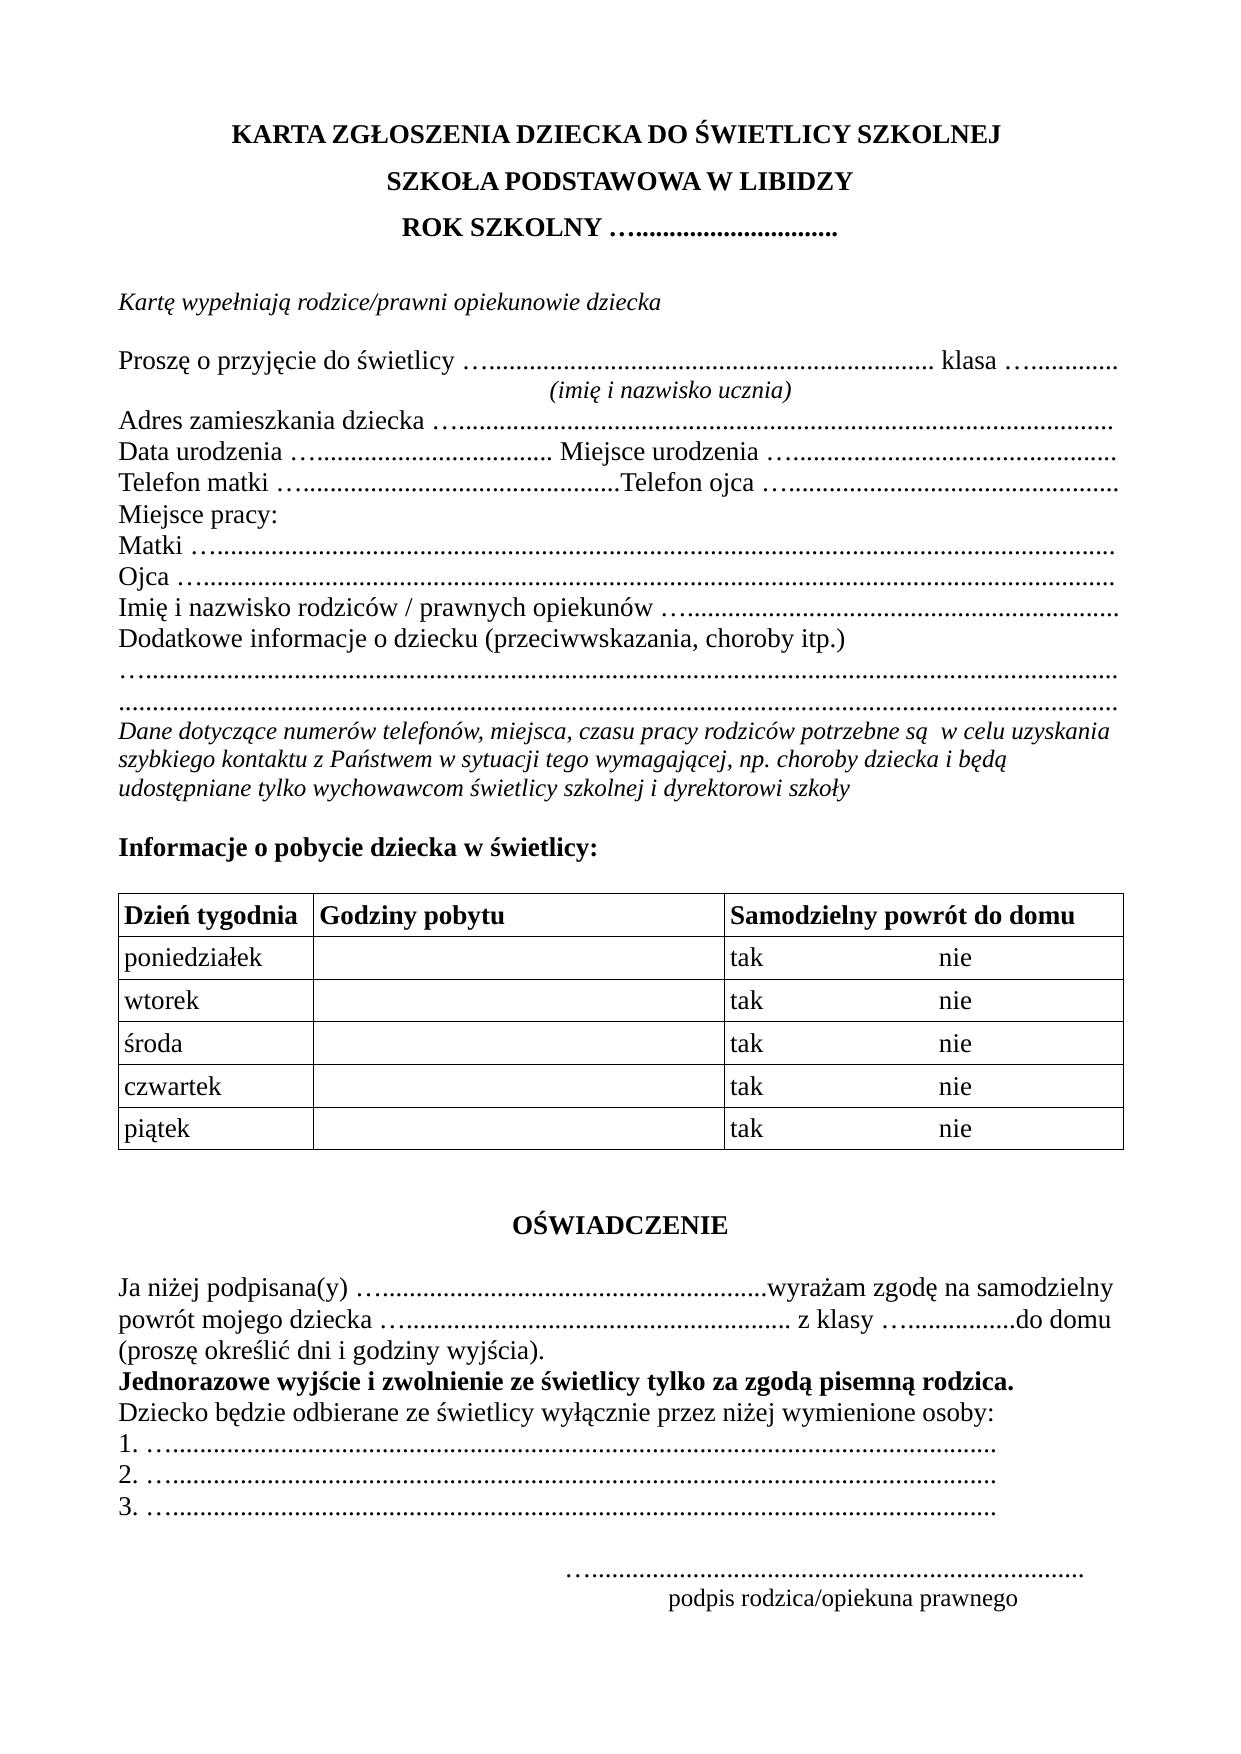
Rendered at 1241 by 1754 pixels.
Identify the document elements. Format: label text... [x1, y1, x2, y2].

table_cell [314, 937, 724, 978]
table_cell piątek [119, 1108, 313, 1149]
text Kartę wypełniają rodzice/prawni opiekunowie dziecka [118, 287, 1122, 316]
text 3. ….......................................................................................................................... [118, 1489, 1122, 1521]
text SZKOŁA PODSTAWOWA W LIBIDZY [118, 165, 1122, 196]
table_cell poniedziałek [119, 937, 313, 978]
table_header Samodzielny powrót do domu [725, 894, 1123, 936]
text …......................................................................... [118, 1552, 1122, 1583]
text Adres zamieszkania dziecka …................................................................................................. [118, 404, 1122, 435]
text Jednorazowe wyjście i zwolnienie ze świetlicy tylko za zgodą pisemną rodzica. [118, 1365, 1122, 1396]
table_cell [314, 1022, 724, 1064]
text 2. ….......................................................................................................................... [118, 1458, 1122, 1489]
table_header Dzień tygodnia [119, 894, 313, 936]
table_cell czwartek [119, 1065, 313, 1107]
text Dodatkowe informacje o dziecku (przeciwwskazania, choroby itp.) ….................................................................................................................................................................................................................................................................................................... [118, 622, 1122, 716]
text Informacje o pobycie dziecka w świetlicy: [118, 831, 1122, 862]
table_cell tak nie [725, 1108, 1123, 1149]
text ROK SZKOLNY ….............................. [118, 211, 1122, 243]
table_header Godziny pobytu [314, 894, 724, 936]
text Matki …..................................................................................................................................... [118, 529, 1122, 560]
text Ja niżej podpisana(y) ….........................................................wyrażam zgodę na samodzielny powrót mojego dziecka …......................................................... z klasy …................do domu (proszę określić dni i godziny wyjścia). [118, 1272, 1122, 1365]
text Proszę o przyjęcie do świetlicy ….................................................................. klasa …............. [118, 344, 1122, 376]
text OŚWIADCZENIE [118, 1209, 1122, 1240]
text Telefon matki …...............................................Telefon ojca …................................................. [118, 467, 1122, 498]
table_cell tak nie [725, 1022, 1123, 1064]
text podpis rodzica/opiekuna prawnego [118, 1583, 1122, 1612]
table_cell środa [119, 1022, 313, 1064]
text 1. ….......................................................................................................................... [118, 1427, 1122, 1458]
table_cell [314, 1108, 724, 1149]
text KARTA ZGŁOSZENIA DZIECKA DO ŚWIETLICY SZKOLNEJ [118, 118, 1122, 149]
text Miejsce pracy: [118, 498, 1122, 529]
text (imię i nazwisko ucznia) [118, 376, 1122, 404]
table_cell wtorek [119, 980, 313, 1021]
table_cell [314, 1065, 724, 1107]
text Dane dotyczące numerów telefonów, miejsca, czasu pracy rodziców potrzebne są w celu uzyskania szybkiego kontaktu z Państwem w sytuacji tego wymagającej, np. choroby dziecka i będą udostępniane tylko wychowawcom świetlicy szkolnej i dyrektorowi szkoły [118, 716, 1122, 802]
text Ojca …....................................................................................................................................... [118, 560, 1122, 591]
table_cell tak nie [725, 980, 1123, 1021]
text Dziecko będzie odbierane ze świetlicy wyłącznie przez niżej wymienione osoby: [118, 1396, 1122, 1427]
table_cell [314, 980, 724, 1021]
table_cell tak nie [725, 1065, 1123, 1107]
table_cell tak nie [725, 937, 1123, 978]
text Imię i nazwisko rodziców / prawnych opiekunów …................................................................ [118, 591, 1122, 622]
text Data urodzenia …................................... Miejsce urodzenia …................................................ [118, 435, 1122, 467]
